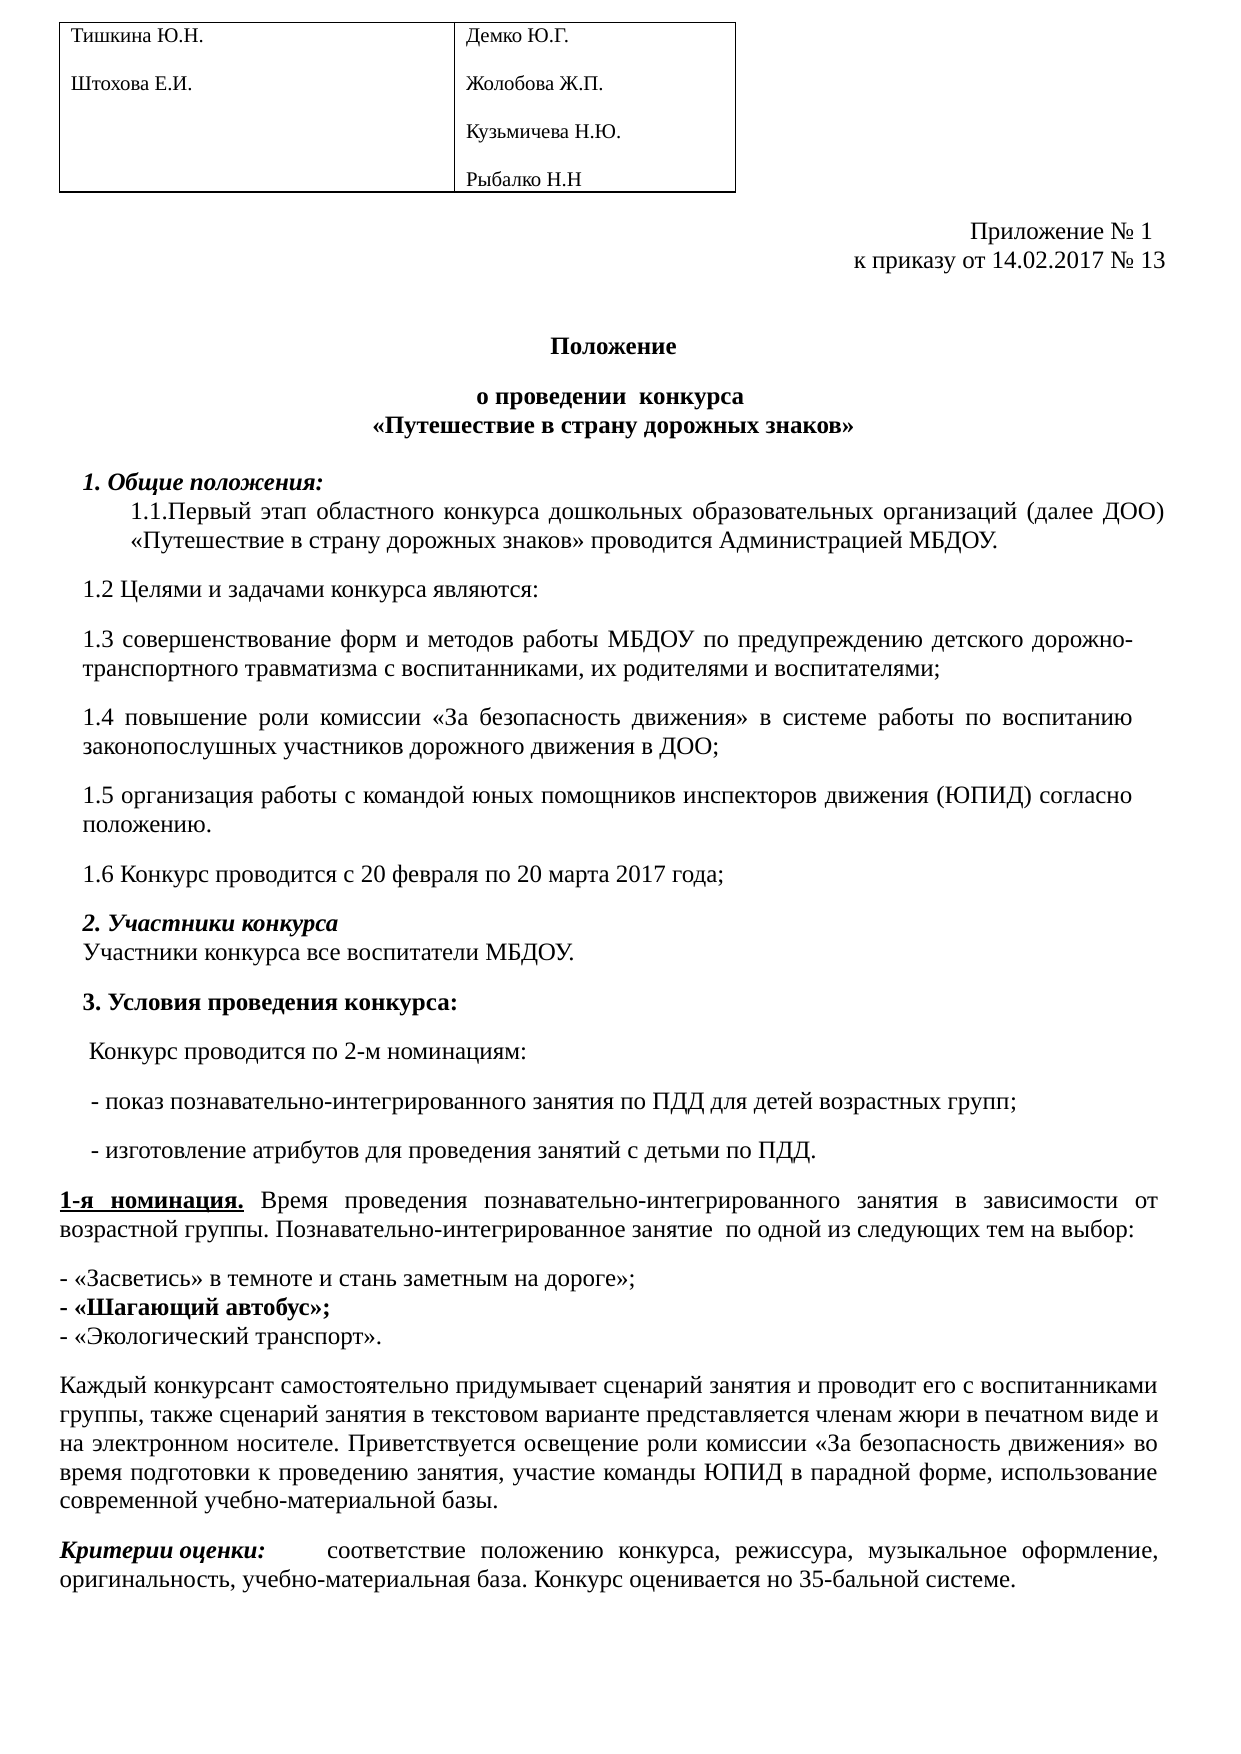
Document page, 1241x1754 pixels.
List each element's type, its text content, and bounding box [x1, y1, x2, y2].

text 3. Условия проведения конкурса: [82, 987, 734, 1016]
text 1.5 организация работы с командой юных помощников инспекторов движения (ЮПИД) согласно положению. [82, 781, 1134, 838]
text Критерии оценки: соответствие положению конкурса, режиссура, музыкальное оформление, оригинальность, учебно-материальная база. Конкурс оценивается но 35-бальной системе. [59, 1535, 1159, 1593]
text 1.3 совершенствование форм и методов работы МБДОУ по предупреждению детского дорожно-транспортного травматизма с воспитанниками, их родителями и воспитателями; [82, 624, 1134, 681]
table_header Тишкина Ю.Н. Штохова Е.И. [60, 23, 454, 191]
text 2. Участники конкурса [82, 908, 1165, 937]
text 1.6 Конкурс проводится с 20 февраля по 20 марта 2017 года; [82, 859, 1165, 888]
text - «Засветись» в темноте и стань заметным на дороге»; [59, 1263, 1165, 1292]
text - «Шагающий автобус»; [59, 1292, 1165, 1321]
text о проведении конкурса «Путешествие в страну дорожных знаков» [61, 381, 1165, 438]
text 1.4 повышение роли комиссии «За безопасность движения» в системе работы по воспитанию законопослушных участников дорожного движения в ДОО; [82, 702, 1134, 760]
text 1.2 Целями и задачами конкурса являются: [82, 574, 1165, 603]
text - «Экологический транспорт». [59, 1321, 1165, 1350]
text Каждый конкурсант самостоятельно придумывает сценарий занятия и проводит его с воспитанниками группы, также сценарий занятия в текстовом варианте представляется членам жюри в печатном виде и на электронном носителе. Приветствуется освещение роли комиссии «За безопасность движения» во время подготовки к проведению занятия, участие команды ЮПИД в парадной форме, использование современной учебно-материальной базы. [59, 1371, 1159, 1514]
text - показ познавательно-интегрированного занятия по ПДД для детей возрастных групп; [59, 1086, 1165, 1115]
text Положение [61, 331, 1165, 360]
text Участники конкурса все воспитатели МБДОУ. [82, 937, 1165, 966]
text к приказу от 14.02.2017 № 13 [59, 245, 1165, 274]
text 1-я номинация. Время проведения познавательно-интегрированного занятия в зависимости от возрастной группы. Познавательно-интегрированное занятие по одной из следующих тем на выбор: [59, 1185, 1159, 1243]
text 1. Общие положения: [82, 467, 1165, 496]
table_header Демко Ю.Г. Жолобова Ж.П. Кузьмичева Н.Ю. Рыбалко Н.Н [455, 23, 735, 191]
text - изготовление атрибутов для проведения занятий с детьми по ПДД. [59, 1136, 1165, 1164]
text Приложение № 1 [59, 216, 1165, 245]
list Первый этап областного конкурса дошкольных образовательных организаций (далее ДОО) «Путешествие в страну дорожных знаков» проводится Администрацией МБДОУ. [130, 496, 1165, 553]
text Конкурс проводится по 2-м номинациям: [82, 1036, 734, 1065]
